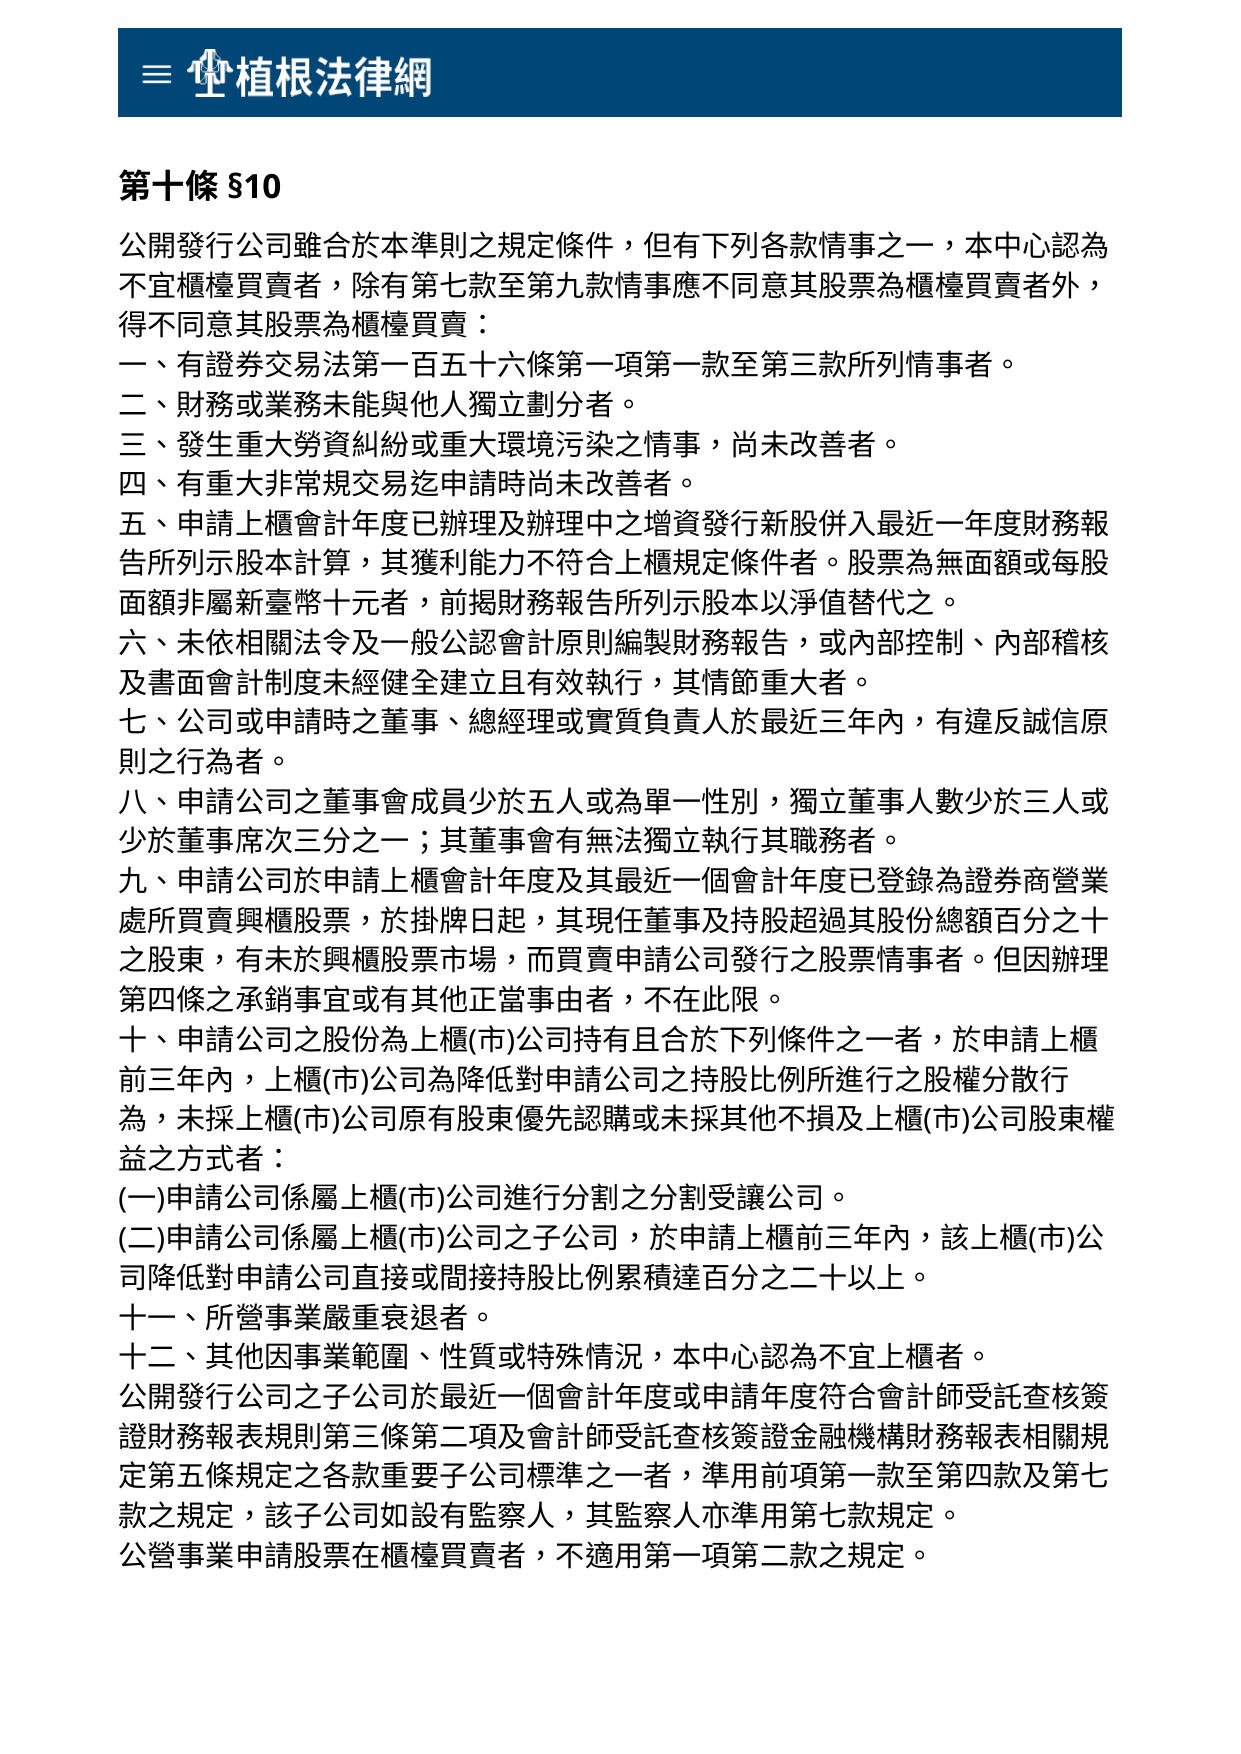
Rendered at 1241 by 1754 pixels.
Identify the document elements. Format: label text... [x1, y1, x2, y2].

picture [118, 28, 1122, 117]
text 六、未依相關法令及一般公認會計原則編製財務報告，或內部控制、內部稽核及書面會計制度未經健全建立且有效執行，其情節重大者。 [118, 622, 1122, 702]
text 公營事業申請股票在櫃檯買賣者，不適用第一項第二款之規定。 [118, 1535, 1122, 1575]
text (二)申請公司係屬上櫃(市)公司之子公司，於申請上櫃前三年內，該上櫃(市)公司降低對申請公司直接或間接持股比例累積達百分之二十以上。 [118, 1217, 1122, 1297]
text 公開發行公司雖合於本準則之規定條件，但有下列各款情事之一，本中心認為不宜櫃檯買賣者，除有第七款至第九款情事應不同意其股票為櫃檯買賣者外，得不同意其股票為櫃檯買賣： [118, 225, 1122, 344]
text 三、發生重大勞資糾紛或重大環境污染之情事，尚未改善者。 [118, 424, 1122, 463]
text 第十條 §10 [118, 163, 1122, 209]
text 九、申請公司於申請上櫃會計年度及其最近一個會計年度已登錄為證券商營業處所買賣興櫃股票，於掛牌日起，其現任董事及持股超過其股份總額百分之十之股東，有未於興櫃股票市場，而買賣申請公司發行之股票情事者。但因辦理第四條之承銷事宜或有其他正當事由者，不在此限。 [118, 860, 1122, 1019]
text 四、有重大非常規交易迄申請時尚未改善者。 [118, 463, 1122, 503]
text 五、申請上櫃會計年度已辦理及辦理中之增資發行新股併入最近一年度財務報告所列示股本計算，其獲利能力不符合上櫃規定條件者。股票為無面額或每股面額非屬新臺幣十元者，前揭財務報告所列示股本以淨值替代之。 [118, 503, 1122, 622]
text 一、有證券交易法第一百五十六條第一項第一款至第三款所列情事者。 [118, 344, 1122, 384]
text 十一、所營事業嚴重衰退者。 [118, 1297, 1122, 1337]
text 公開發行公司之子公司於最近一個會計年度或申請年度符合會計師受託查核簽證財務報表規則第三條第二項及會計師受託查核簽證金融機構財務報表相關規定第五條規定之各款重要子公司標準之一者，準用前項第一款至第四款及第七款之規定，該子公司如設有監察人，其監察人亦準用第七款規定。 [118, 1376, 1122, 1535]
text 二、財務或業務未能與他人獨立劃分者。 [118, 384, 1122, 424]
text (一)申請公司係屬上櫃(市)公司進行分割之分割受讓公司。 [118, 1178, 1122, 1217]
text 十、申請公司之股份為上櫃(市)公司持有且合於下列條件之一者，於申請上櫃前三年內，上櫃(市)公司為降低對申請公司之持股比例所進行之股權分散行為，未採上櫃(市)公司原有股東優先認購或未採其他不損及上櫃(市)公司股東權益之方式者： [118, 1019, 1122, 1178]
text 十二、其他因事業範圍、性質或特殊情況，本中心認為不宜上櫃者。 [118, 1337, 1122, 1376]
text 八、申請公司之董事會成員少於五人或為單一性別，獨立董事人數少於三人或少於董事席次三分之一；其董事會有無法獨立執行其職務者。 [118, 781, 1122, 860]
text 七、公司或申請時之董事、總經理或實質負責人於最近三年內，有違反誠信原則之行為者。 [118, 702, 1122, 781]
